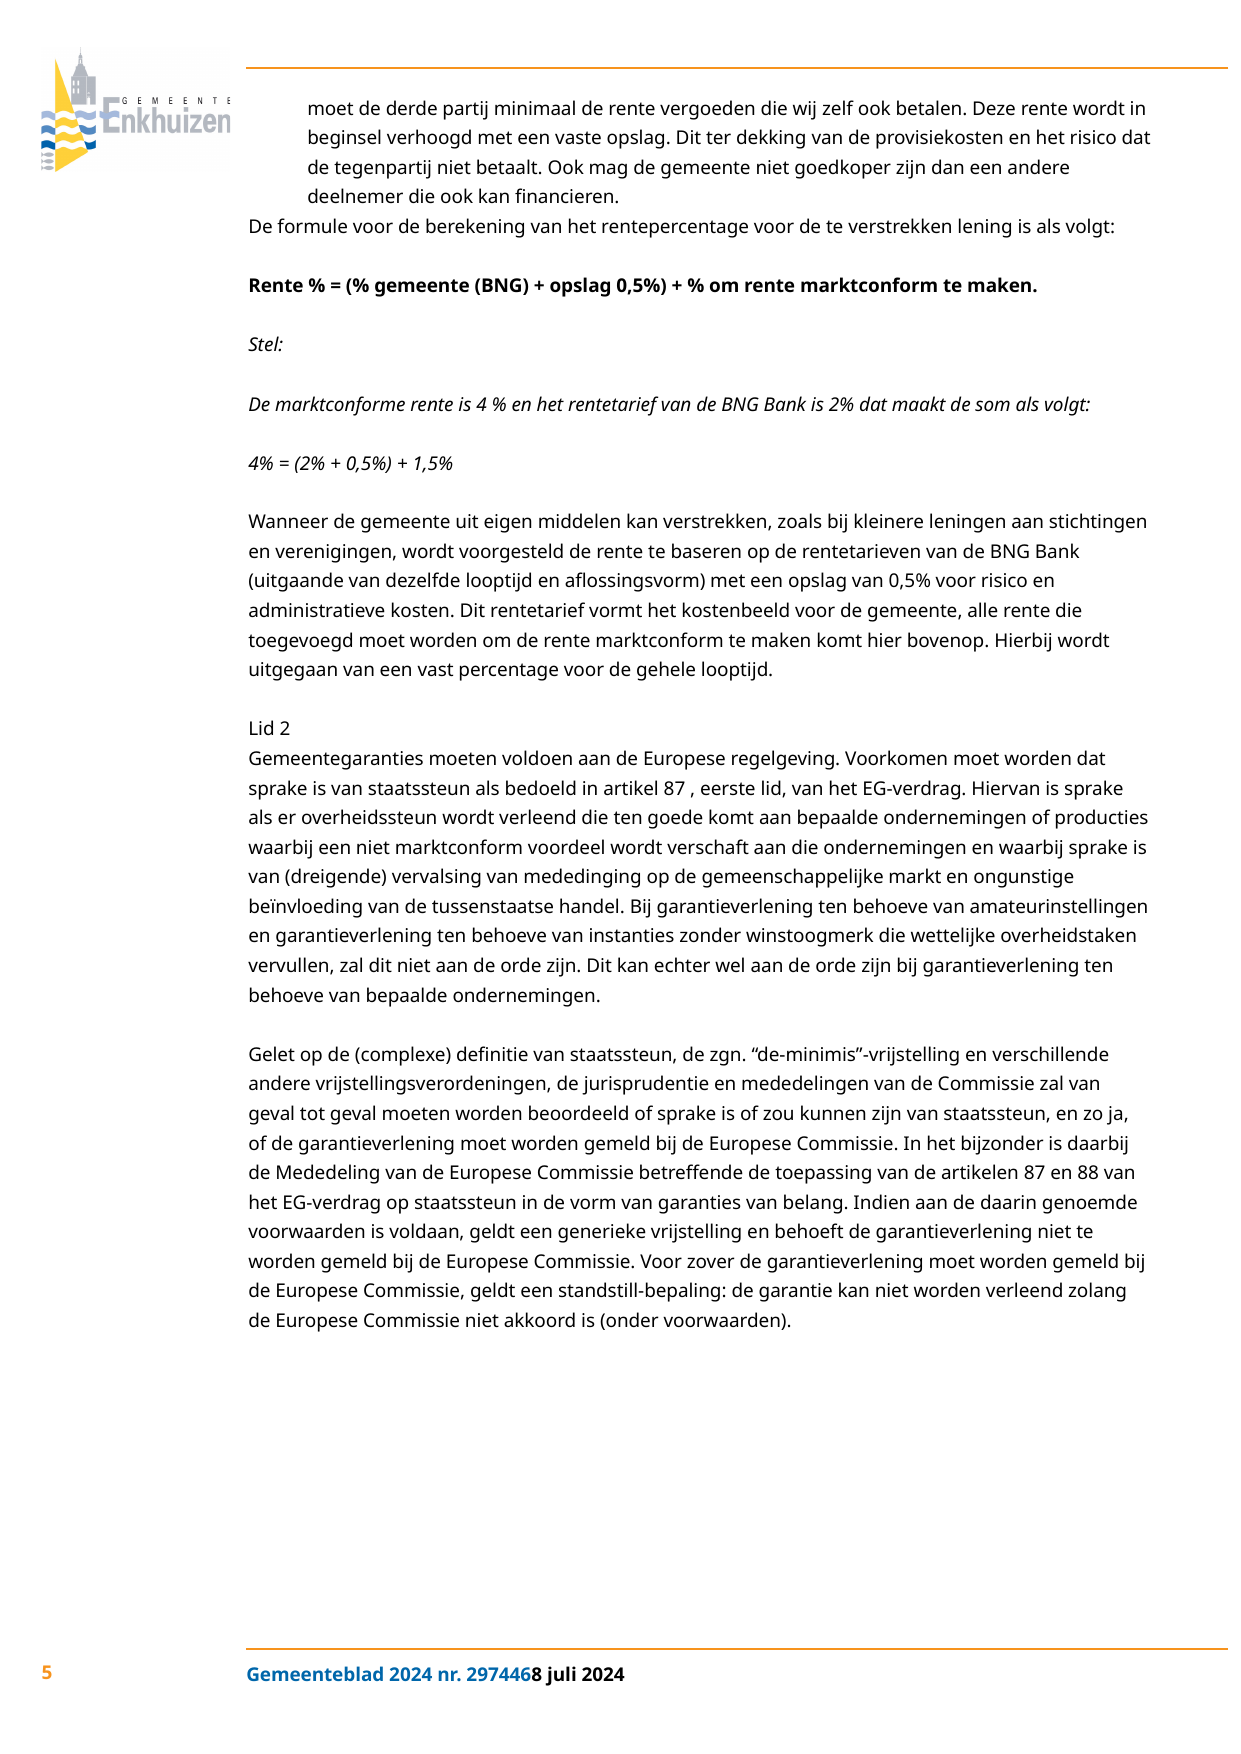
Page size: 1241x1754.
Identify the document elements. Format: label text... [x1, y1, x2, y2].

text Lid 2 [248, 716, 1152, 741]
text Rente % = (% gemeente (BNG) + opslag 0,5%) + % om rente marktconform te maken. [248, 272, 1152, 298]
text Gemeentegaranties moeten voldoen aan de Europese regelgeving. Voorkomen moet worden dat sprake is van staatssteun als bedoeld in artikel 87 , eerste lid, van het EG-verdrag. Hiervan is sprake als er overheidssteun wordt verleend die ten goede komt aan bepaalde ondernemingen of producties waarbij een niet marktconform voordeel wordt verschaft aan die ondernemingen en waarbij sprake is van (dreigende) vervalsing van mededinging op de gemeenschappelijke markt en ongunstige beïnvloeding van de tussenstaatse handel. Bij garantieverlening ten behoeve van amateurinstellingen en garantieverlening ten behoeve van instanties zonder winstoogmerk die wettelijke overheidstaken vervullen, zal dit niet aan de orde zijn. Dit kan echter wel aan de orde zijn bij garantieverlening ten behoeve van bepaalde ondernemingen. [248, 745, 1152, 1007]
list moet de derde partij minimaal de rente vergoeden die wij zelf ook betalen. Deze rente wordt in beginsel verhoogd met een vaste opslag. Dit ter dekking van de provisiekosten en het risico dat de tegenpartij niet betaalt. Ook mag de gemeente niet goedkoper zijn dan een andere deelnemer die ook kan financieren. [248, 95, 1152, 209]
table_header Stel: De marktconforme rente is 4 % en het rentetarief van de BNG Bank is 2% dat maakt de som als volgt: 4% = (2% + 0,5%) + 1,5% [248, 332, 1152, 476]
text Gelet op de (complexe) definitie van staatssteun, de zgn. “de-minimis”-vrijstelling en verschillende andere vrijstellingsverordeningen, de jurisprudentie en mededelingen van de Commissie zal van geval tot geval moeten worden beoordeeld of sprake is of zou kunnen zijn van staatssteun, en zo ja, of de garantieverlening moet worden gemeld bij de Europese Commissie. In het bijzonder is daarbij de Mededeling van de Europese Commissie betreffende de toepassing van de artikelen 87 en 88 van het EG-verdrag op staatssteun in de vorm van garanties van belang. Indien aan de daarin genoemde voorwaarden is voldaan, geldt een generieke vrijstelling en behoeft de garantieverlening niet te worden gemeld bij de Europese Commissie. Voor zover de garantieverlening moet worden gemeld bij de Europese Commissie, geldt een standstill-bepaling: de garantie kan niet worden verleend zolang de Europese Commissie niet akkoord is (onder voorwaarden). [248, 1041, 1152, 1333]
text De formule voor de berekening van het rentepercentage voor de te verstrekken lening is als volgt: [248, 213, 1152, 239]
picture [41, 47, 231, 172]
text Wanneer de gemeente uit eigen middelen kan verstrekken, zoals bij kleinere leningen aan stichtingen en verenigingen, wordt voorgesteld de rente te baseren op de rentetarieven van de BNG Bank (uitgaande van dezelfde looptijd en aflossingsvorm) met een opslag van 0,5% voor risico en administratieve kosten. Dit rentetarief vormt het kostenbeeld voor de gemeente, alle rente die toegevoegd moet worden om de rente marktconform te maken komt hier bovenop. Hierbij wordt uitgegaan van een vast percentage voor de gehele looptijd. [248, 508, 1152, 682]
